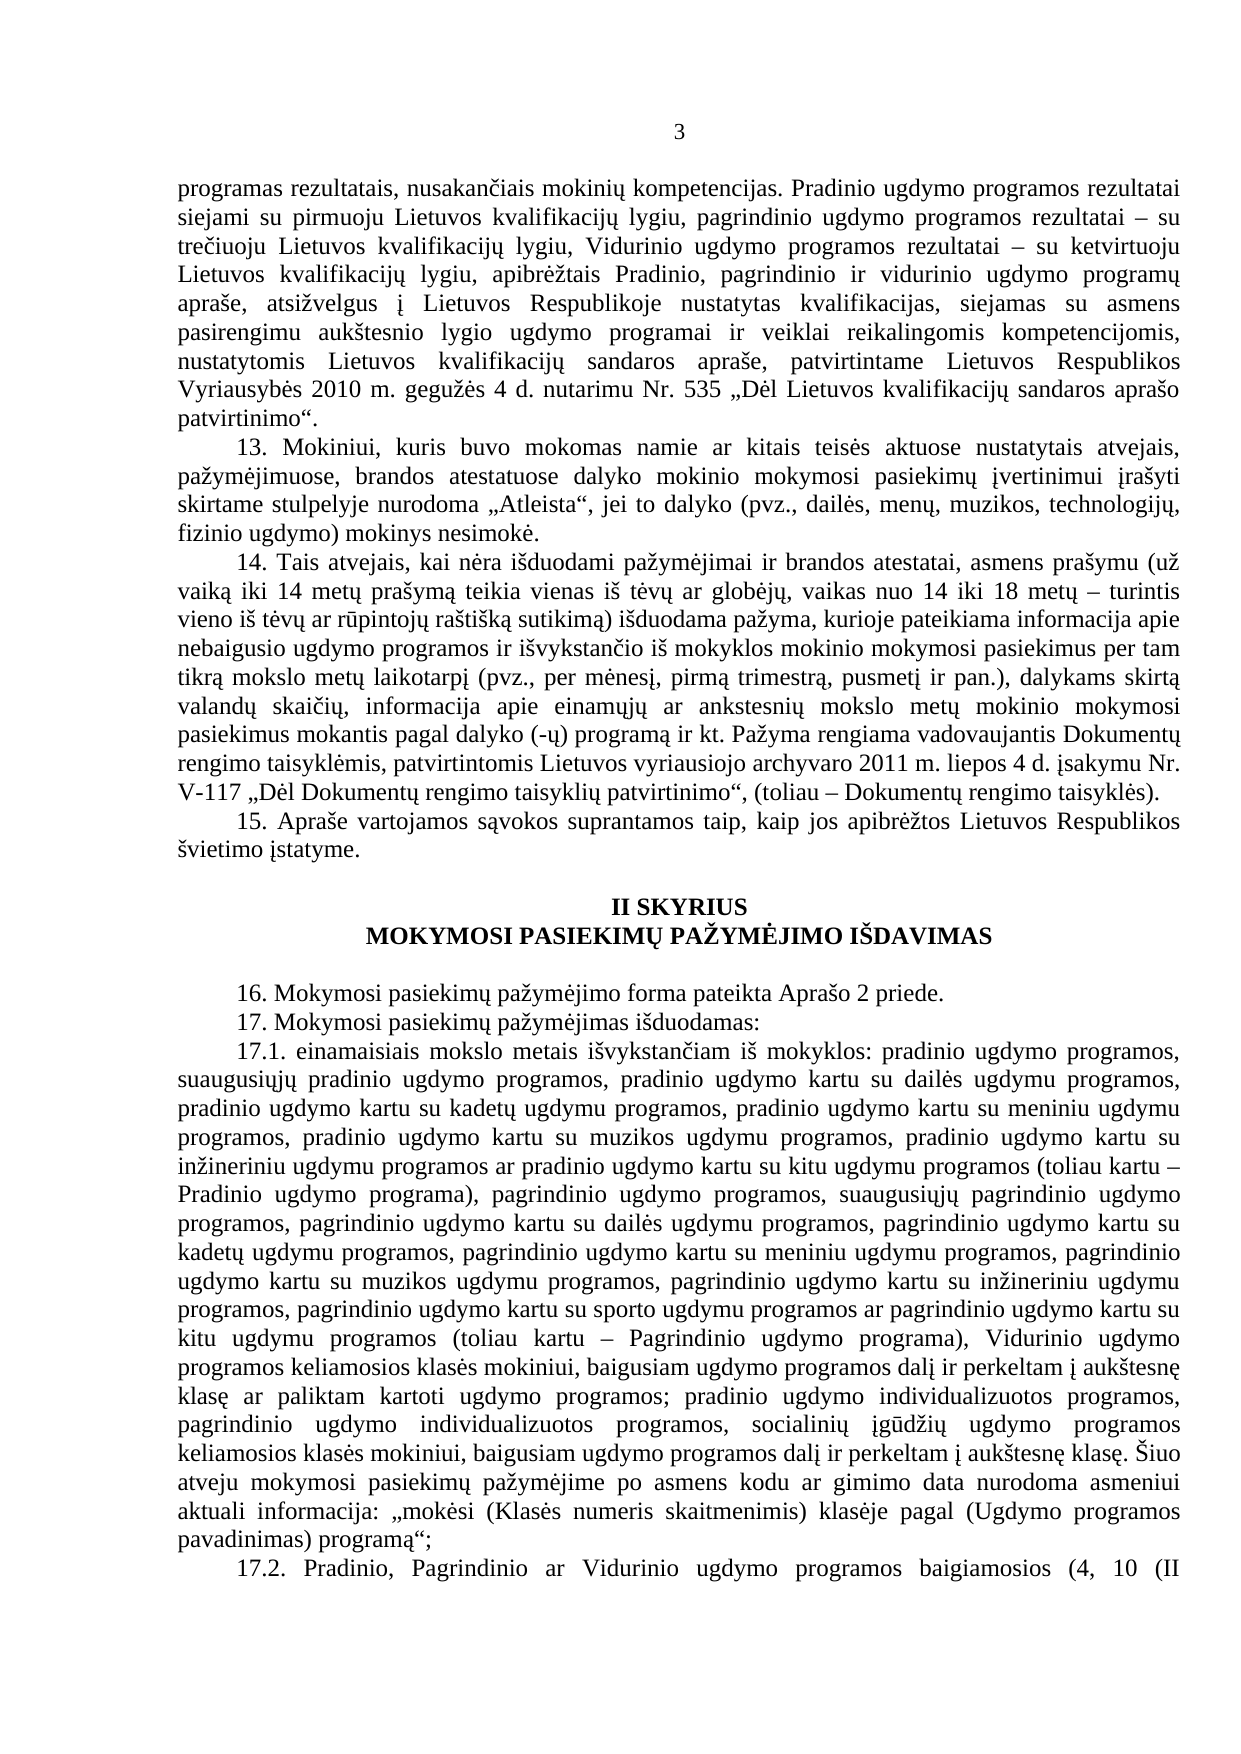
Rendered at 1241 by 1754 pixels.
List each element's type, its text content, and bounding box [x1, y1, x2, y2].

text 14. Tais atvejais, kai nėra išduodami pažymėjimai ir brandos atestatai, asmens prašymu (už vaiką iki 14 metų prašymą teikia vienas iš tėvų ar globėjų, vaikas nuo 14 iki 18 metų – turintis vieno iš tėvų ar rūpintojų raštišką sutikimą) išduodama pažyma, kurioje pateikiama informacija apie nebaigusio ugdymo programos ir išvykstančio iš mokyklos mokinio mokymosi pasiekimus per tam tikrą mokslo metų laikotarpį (pvz., per mėnesį, pirmą trimestrą, pusmetį ir pan.), dalykams skirtą valandų skaičių, informacija apie einamųjų ar ankstesnių mokslo metų mokinio mokymosi pasiekimus mokantis pagal dalyko (-ų) programą ir kt. Pažyma rengiama vadovaujantis Dokumentų rengimo taisyklėmis, patvirtintomis Lietuvos vyriausiojo archyvaro 2011 m. liepos 4 d. įsakymu Nr. V-117 „Dėl Dokumentų rengimo taisyklių patvirtinimo“, (toliau – Dokumentų rengimo taisyklės). [177, 547, 1181, 806]
text 17.1. einamaisiais mokslo metais išvykstančiam iš mokyklos: pradinio ugdymo programos, suaugusiųjų pradinio ugdymo programos, pradinio ugdymo kartu su dailės ugdymu programos, pradinio ugdymo kartu su kadetų ugdymu programos, pradinio ugdymo kartu su meniniu ugdymu programos, pradinio ugdymo kartu su muzikos ugdymu programos, pradinio ugdymo kartu su inžineriniu ugdymu programos ar pradinio ugdymo kartu su kitu ugdymu programos (toliau kartu – Pradinio ugdymo programa), pagrindinio ugdymo programos, suaugusiųjų pagrindinio ugdymo programos, pagrindinio ugdymo kartu su dailės ugdymu programos, pagrindinio ugdymo kartu su kadetų ugdymu programos, pagrindinio ugdymo kartu su meniniu ugdymu programos, pagrindinio ugdymo kartu su muzikos ugdymu programos, pagrindinio ugdymo kartu su inžineriniu ugdymu programos, pagrindinio ugdymo kartu su sporto ugdymu programos ar pagrindinio ugdymo kartu su kitu ugdymu programos (toliau kartu – Pagrindinio ugdymo programa), Vidurinio ugdymo programos keliamosios klasės mokiniui, baigusiam ugdymo programos dalį ir perkeltam į aukštesnę klasę ar paliktam kartoti ugdymo programos; pradinio ugdymo individualizuotos programos, pagrindinio ugdymo individualizuotos programos, socialinių įgūdžių ugdymo programos keliamosios klasės mokiniui, baigusiam ugdymo programos dalį ir perkeltam į aukštesnę klasę. Šiuo atveju mokymosi pasiekimų pažymėjime po asmens kodu ar gimimo data nurodoma asmeniui aktuali informacija: „mokėsi (Klasės numeris skaitmenimis) klasėje pagal (Ugdymo programos pavadinimas) programą“; [177, 1036, 1181, 1553]
text 17. Mokymosi pasiekimų pažymėjimas išduodamas: [177, 1007, 1181, 1036]
text MOKYMOSI PASIEKIMŲ PAŽYMĖJIMO IŠDAVIMAS [177, 921, 1181, 949]
text 15. Apraše vartojamos sąvokos suprantamos taip, kaip jos apibrėžtos Lietuvos Respublikos švietimo įstatyme. [177, 806, 1181, 863]
text programas rezultatais, nusakančiais mokinių kompetencijas. Pradinio ugdymo programos rezultatai siejami su pirmuoju Lietuvos kvalifikacijų lygiu, pagrindinio ugdymo programos rezultatai – su trečiuoju Lietuvos kvalifikacijų lygiu, Vidurinio ugdymo programos rezultatai – su ketvirtuoju Lietuvos kvalifikacijų lygiu, apibrėžtais Pradinio, pagrindinio ir vidurinio ugdymo programų apraše, atsižvelgus į Lietuvos Respublikoje nustatytas kvalifikacijas, siejamas su asmens pasirengimu aukštesnio lygio ugdymo programai ir veiklai reikalingomis kompetencijomis, nustatytomis Lietuvos kvalifikacijų sandaros apraše, patvirtintame Lietuvos Respublikos Vyriausybės 2010 m. gegužės 4 d. nutarimu Nr. 535 „Dėl Lietuvos kvalifikacijų sandaros aprašo patvirtinimo“. [177, 173, 1181, 432]
text II SKYRIUS [177, 892, 1181, 921]
text 16. Mokymosi pasiekimų pažymėjimo forma pateikta Aprašo 2 priede. [177, 978, 1181, 1007]
text 17.2. Pradinio, Pagrindinio ar Vidurinio ugdymo programos baigiamosios (4, 10 (II [177, 1553, 1181, 1582]
text 13. Mokiniui, kuris buvo mokomas namie ar kitais teisės aktuose nustatytais atvejais, pažymėjimuose, brandos atestatuose dalyko mokinio mokymosi pasiekimų įvertinimui įrašyti skirtame stulpelyje nurodoma „Atleista“, jei to dalyko (pvz., dailės, menų, muzikos, technologijų, fizinio ugdymo) mokinys nesimokė. [177, 432, 1181, 547]
